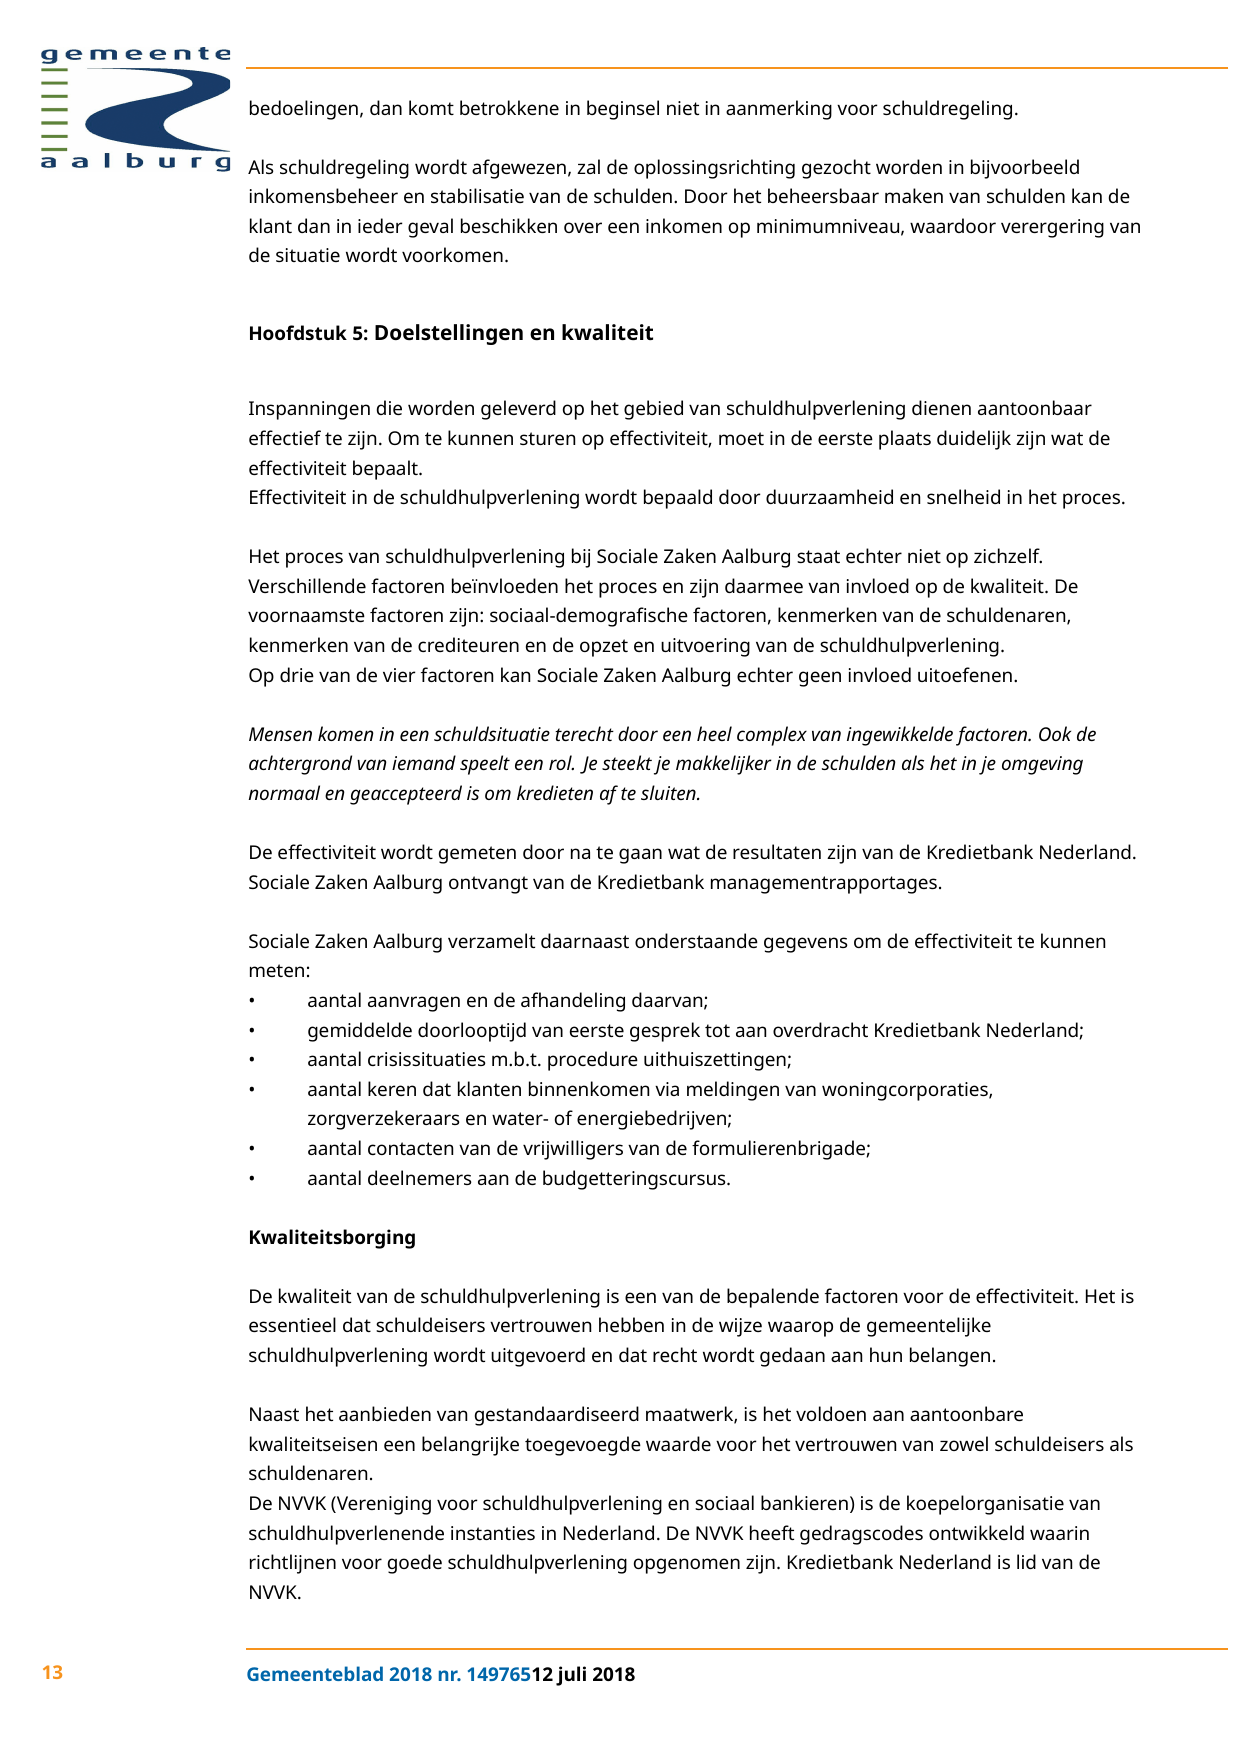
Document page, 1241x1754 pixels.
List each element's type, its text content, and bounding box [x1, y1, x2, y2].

text De NVVK (Vereniging voor schuldhulpverlening en sociaal bankieren) is de koepelorganisatie van schuldhulpverlenende instanties in Nederland. De NVVK heeft gedragscodes ontwikkeld waarin richtlijnen voor goede schuldhulpverlening opgenomen zijn. Kredietbank Nederland is lid van de NVVK. [248, 1490, 1152, 1605]
list aantal crisissituaties m.b.t. procedure uithuiszettingen; [248, 1046, 1152, 1072]
list gemiddelde doorlooptijd van eerste gesprek tot aan overdracht Kredietbank Nederland; [248, 1017, 1152, 1043]
text Het proces van schuldhulpverlening bij Sociale Zaken Aalburg staat echter niet op zichzelf. Verschillende factoren beïnvloeden het proces en zijn daarmee van invloed op de kwaliteit. De voornaamste factoren zijn: sociaal-demografische factoren, kenmerken van de schuldenaren, kenmerken van de crediteuren en de opzet en uitvoering van de schuldhulpverlening. [248, 543, 1152, 658]
text Sociale Zaken Aalburg verzamelt daarnaast onderstaande gegevens om de effectiviteit te kunnen meten: [248, 928, 1152, 983]
text De effectiviteit wordt gemeten door na te gaan wat de resultaten zijn van de Kredietbank Nederland. Sociale Zaken Aalburg ontvangt van de Kredietbank managementrapportages. [248, 839, 1152, 895]
text Inspanningen die worden geleverd op het gebied van schuldhulpverlening dienen aantoonbaar effectief te zijn. Om te kunnen sturen op effectiviteit, moet in de eerste plaats duidelijk zijn wat de effectiviteit bepaalt. [248, 396, 1152, 481]
text Mensen komen in een schuldsituatie terecht door een heel complex van ingewikkelde factoren. Ook de achtergrond van iemand speelt een rol. Je steekt je makkelijker in de schulden als het in je omgeving normaal en geaccepteerd is om kredieten af te sluiten. [248, 721, 1152, 806]
text Kwaliteitsborging [248, 1224, 1152, 1250]
text bedoelingen, dan komt betrokkene in beginsel niet in aanmerking voor schuldregeling. [248, 95, 1152, 121]
text Effectiviteit in de schuldhulpverlening wordt bepaald door duurzaamheid en snelheid in het proces. [248, 484, 1152, 510]
picture [41, 47, 231, 172]
list aantal keren dat klanten binnenkomen via meldingen van woningcorporaties, zorgverzekeraars en water- of energiebedrijven; [248, 1076, 1152, 1131]
text Naast het aanbieden van gestandaardiseerd maatwerk, is het voldoen aan aantoonbare kwaliteitseisen een belangrijke toegevoegde waarde voor het vertrouwen van zowel schuldeisers als schuldenaren. [248, 1401, 1152, 1486]
list aantal deelnemers aan de budgetteringscursus. [248, 1165, 1152, 1191]
list aantal contacten van de vrijwilligers van de formulierenbrigade; [248, 1135, 1152, 1161]
text Op drie van de vier factoren kan Sociale Zaken Aalburg echter geen invloed uitoefenen. [248, 662, 1152, 688]
text De kwaliteit van de schuldhulpverlening is een van de bepalende factoren voor de effectiviteit. Het is essentieel dat schuldeisers vertrouwen hebben in de wijze waarop de gemeentelijke schuldhulpverlening wordt uitgevoerd en dat recht wordt gedaan aan hun belangen. [248, 1283, 1152, 1368]
list aantal aanvragen en de afhandeling daarvan; [248, 987, 1152, 1013]
text Als schuldregeling wordt afgewezen, zal de oplossingsrichting gezocht worden in bijvoorbeeld inkomensbeheer en stabilisatie van de schulden. Door het beheersbaar maken van schulden kan de klant dan in ieder geval beschikken over een inkomen op minimumniveau, waardoor verergering van de situatie wordt voorkomen. [248, 154, 1152, 268]
text Hoofdstuk 5: Doelstellingen en kwaliteit [248, 318, 1152, 346]
